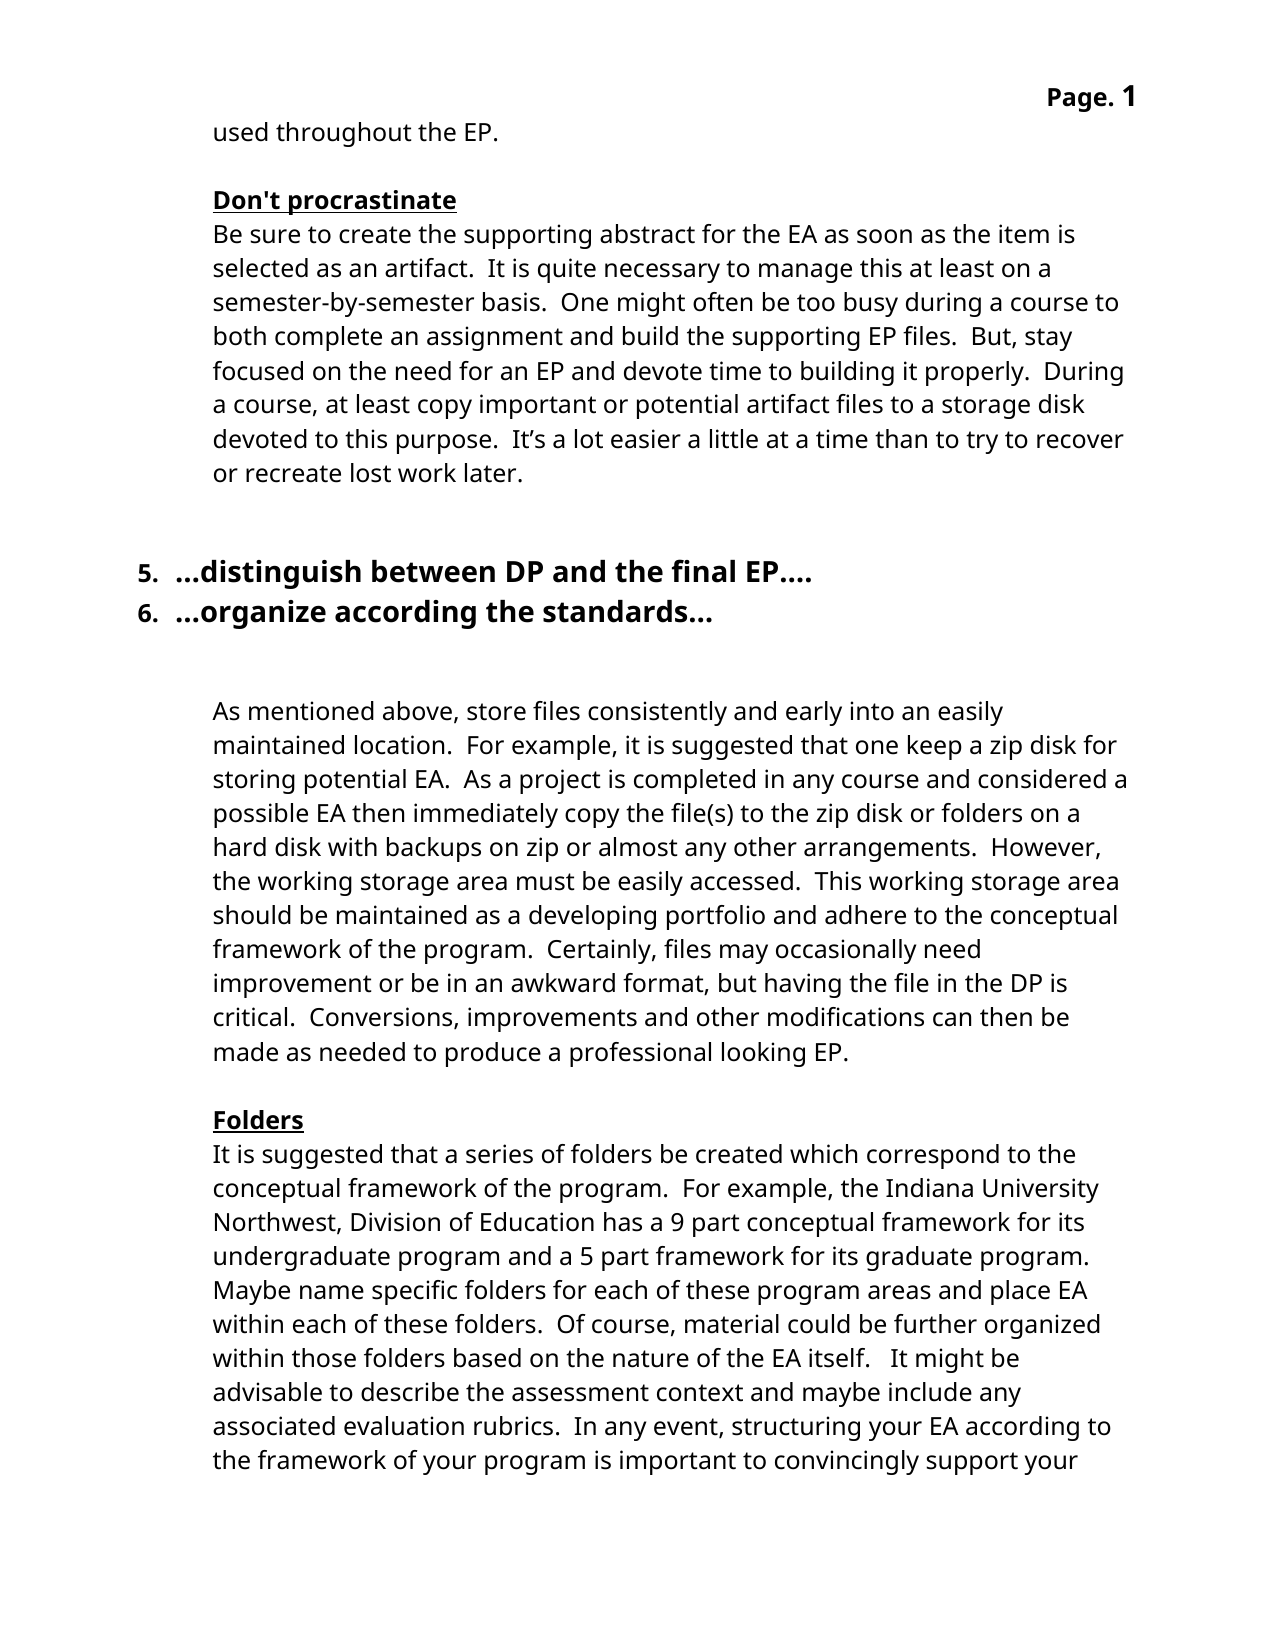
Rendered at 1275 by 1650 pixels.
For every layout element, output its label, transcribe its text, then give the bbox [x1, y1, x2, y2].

text used throughout the EP. [212, 115, 1137, 149]
text As mentioned above, store files consistently and early into an easily maintained location. For example, it is suggested that one keep a zip disk for storing potential EA. As a project is completed in any course and considered a possible EA then immediately copy the file(s) to the zip disk or folders on a hard disk with backups on zip or almost any other arrangements. However, the working storage area must be easily accessed. This working storage area should be maintained as a developing portfolio and adhere to the conceptual framework of the program. Certainly, files may occasionally need improvement or be in an awkward format, but having the file in the DP is critical. Conversions, improvements and other modifications can then be made as needed to produce a professional looking EP. [212, 693, 1137, 1068]
text Be sure to create the supporting abstract for the EA as soon as the item is selected as an artifact. It is quite necessary to manage this at least on a semester-by-semester basis. One might often be too busy during a course to both complete an assignment and build the supporting EP files. But, stay focused on the need for an EP and devote time to building it properly. During a course, at least copy important or potential artifact files to a storage disk devoted to this purpose. It’s a lot easier a little at a time than to try to recover or recreate lost work later. [212, 217, 1137, 489]
text Folders [212, 1102, 1137, 1136]
text 6. …organize according the standards… [137, 591, 1137, 631]
text It is suggested that a series of folders be created which correspond to the conceptual framework of the program. For example, the Indiana University Northwest, Division of Education has a 9 part conceptual framework for its undergraduate program and a 5 part framework for its graduate program. Maybe name specific folders for each of these program areas and place EA within each of these folders. Of course, material could be further organized within those folders based on the nature of the EA itself. It might be advisable to describe the assessment context and maybe include any associated evaluation rubrics. In any event, structuring your EA according to the framework of your program is important to convincingly support your [212, 1136, 1137, 1477]
text Don't procrastinate [212, 183, 1137, 217]
text 5. …distinguish between DP and the final EP…. [137, 552, 1137, 591]
